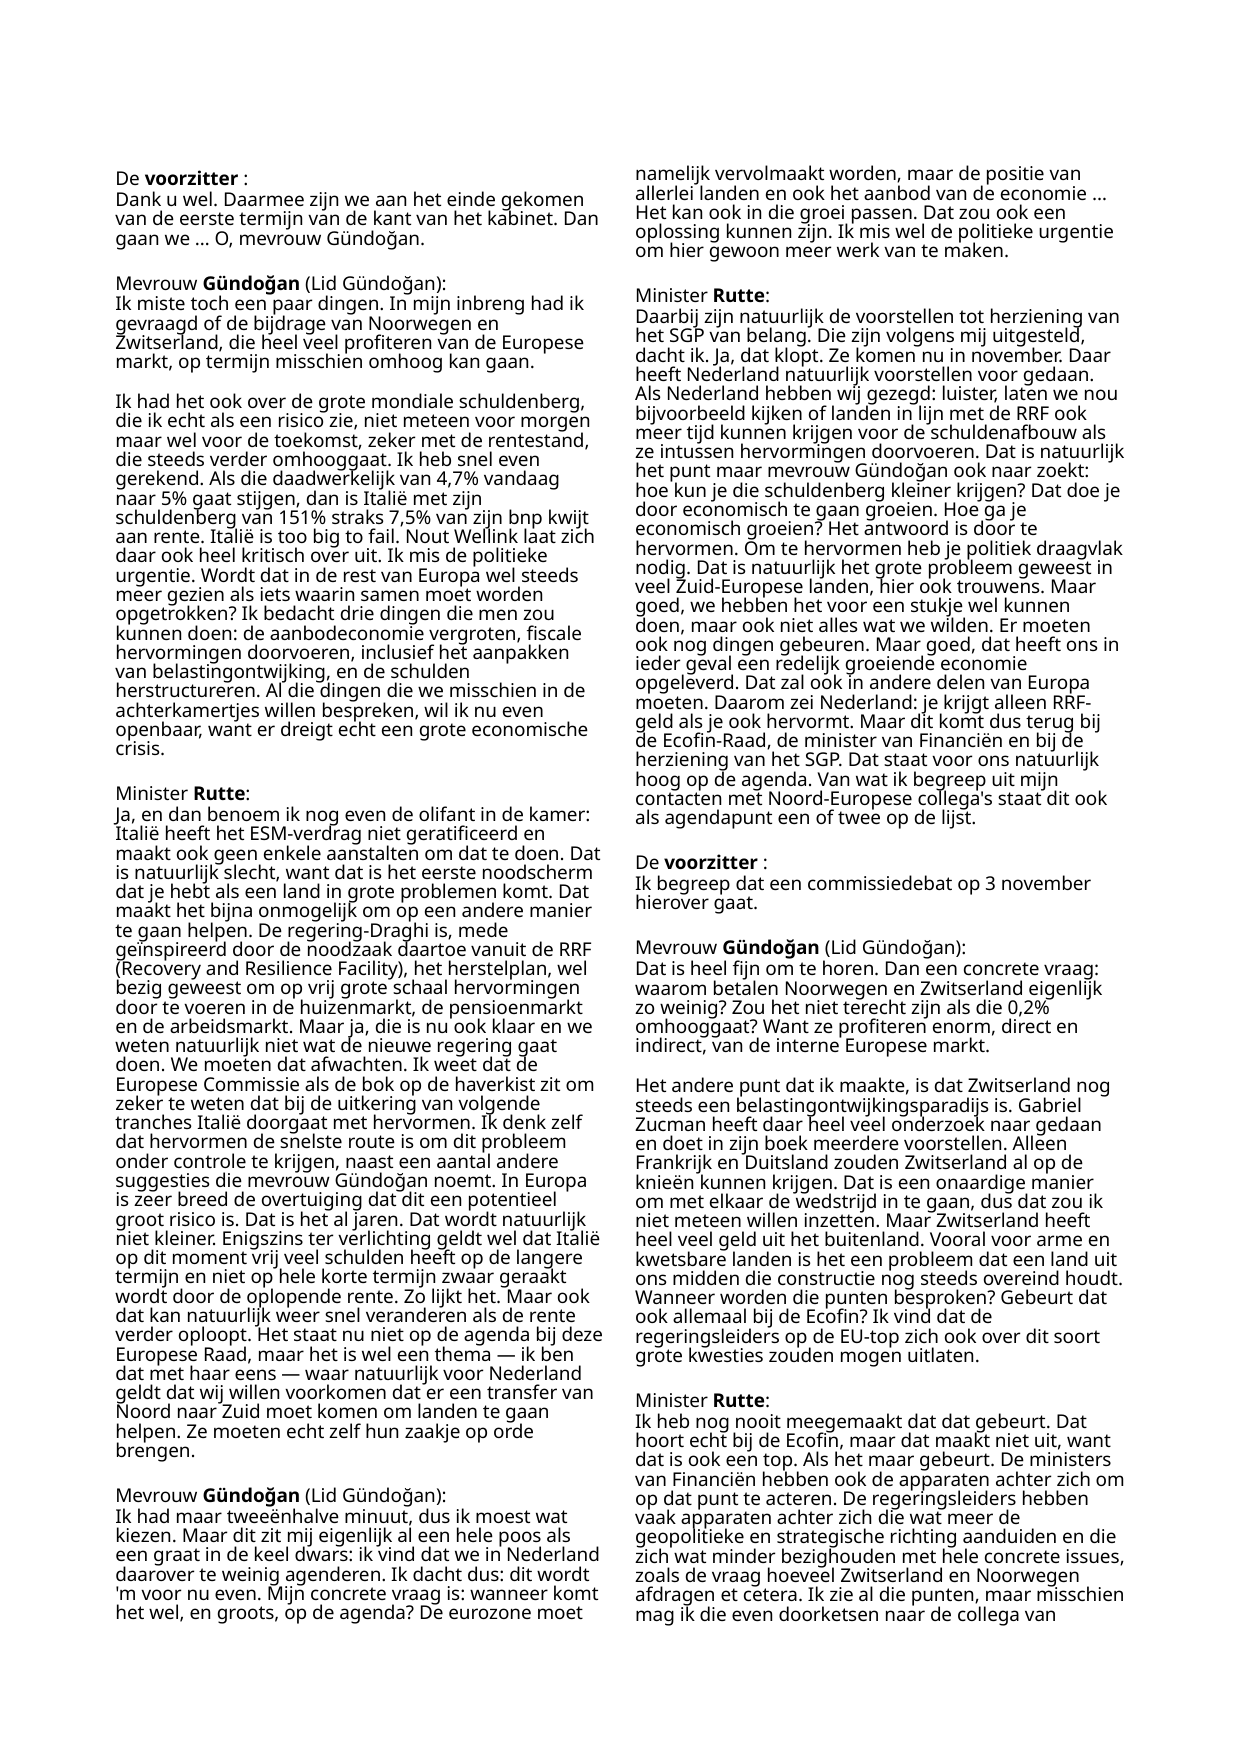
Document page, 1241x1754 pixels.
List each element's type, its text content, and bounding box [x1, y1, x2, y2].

text Mevrouw Gündoğan (Lid Gündoğan): [635, 934, 1125, 960]
text Minister Rutte: [635, 282, 1125, 308]
text Ik heb nog nooit meegemaakt dat dat gebeurt. Dat hoort echt bij de Ecofin, maar dat maakt niet uit, want dat is ook een top. Als het maar gebeurt. De ministers van Financiën hebben ook de apparaten achter zich om op dat punt te acteren. De regeringsleiders hebben vaak apparaten achter zich die wat meer de geopolitieke en strategische richting aanduiden en die zich wat minder bezighouden met hele concrete issues, zoals de vraag hoeveel Zwitserland en Noorwegen afdragen et cetera. Ik zie al die punten, maar misschien mag ik die even doorketsen naar de collega van [635, 1413, 1125, 1625]
text Ik begreep dat een commissiedebat op 3 november hierover gaat. [635, 875, 1125, 914]
text Ja, en dan benoem ik nog even de olifant in de kamer: Italië heeft het ESM-verdrag niet geratificeerd en maakt ook geen enkele aanstalten om dat te doen. Dat is natuurlijk slecht, want dat is het eerste noodscherm dat je hebt als een land in grote problemen komt. Dat maakt het bijna onmogelijk om op een andere manier te gaan helpen. De regering-Draghi is, mede geïnspireerd door de noodzaak daartoe vanuit de RRF (Recovery and Resilience Facility), het herstelplan, wel bezig geweest om op vrij grote schaal hervormingen door te voeren in de huizenmarkt, de pensioenmarkt en de arbeidsmarkt. Maar ja, die is nu ook klaar en we weten natuurlijk niet wat de nieuwe regering gaat doen. We moeten dat afwachten. Ik weet dat de Europese Commissie als de bok op de haverkist zit om zeker te weten dat bij de uitkering van volgende tranches Italië doorgaat met hervormen. Ik denk zelf dat hervormen de snelste route is om dit probleem onder controle te krijgen, naast een aantal andere suggesties die mevrouw Gündoğan noemt. In Europa is zeer breed de overtuiging dat dit een potentieel groot risico is. Dat is het al jaren. Dat wordt natuurlijk niet kleiner. Enigszins ter verlichting geldt wel dat Italië op dit moment vrij veel schulden heeft op de langere termijn en niet op hele korte termijn zwaar geraakt wordt door de oplopende rente. Zo lijkt het. Maar ook dat kan natuurlijk weer snel veranderen als de rente verder oploopt. Het staat nu niet op de agenda bij deze Europese Raad, maar het is wel een thema — ik ben dat met haar eens — waar natuurlijk voor Nederland geldt dat wij willen voorkomen dat er een transfer van Noord naar Zuid moet komen om landen te gaan helpen. Ze moeten echt zelf hun zaakje op orde brengen. [115, 806, 605, 1461]
text Ik miste toch een paar dingen. In mijn inbreng had ik gevraagd of de bijdrage van Noorwegen en Zwitserland, die heel veel profiteren van de Europese markt, op termijn misschien omhoog kan gaan. [115, 295, 605, 372]
text Ik had maar tweeënhalve minuut, dus ik moest wat kiezen. Maar dit zit mij eigenlijk al een hele poos als een graat in de keel dwars: ik vind dat we in Nederland daarover te weinig agenderen. Ik dacht dus: dit wordt 'm voor nu even. Mijn concrete vraag is: wanneer komt het wel, en groots, op de agenda? De eurozone moet [115, 1508, 605, 1623]
text De voorzitter : [635, 849, 1125, 875]
text Daarbij zijn natuurlijk de voorstellen tot herziening van het SGP van belang. Die zijn volgens mij uitgesteld, dacht ik. Ja, dat klopt. Ze komen nu in november. Daar heeft Nederland natuurlijk voorstellen voor gedaan. Als Nederland hebben wij gezegd: luister, laten we nou bijvoorbeeld kijken of landen in lijn met de RRF ook meer tijd kunnen krijgen voor de schuldenafbouw als ze intussen hervormingen doorvoeren. Dat is natuurlijk het punt maar mevrouw Gündoğan ook naar zoekt: hoe kun je die schuldenberg kleiner krijgen? Dat doe je door economisch te gaan groeien. Hoe ga je economisch groeien? Het antwoord is door te hervormen. Om te hervormen heb je politiek draagvlak nodig. Dat is natuurlijk het grote probleem geweest in veel Zuid-Europese landen, hier ook trouwens. Maar goed, we hebben het voor een stukje wel kunnen doen, maar ook niet alles wat we wilden. Er moeten ook nog dingen gebeuren. Maar goed, dat heeft ons in ieder geval een redelijk groeiende economie opgeleverd. Dat zal ook in andere delen van Europa moeten. Daarom zei Nederland: je krijgt alleen RRF-geld als je ook hervormt. Maar dit komt dus terug bij de Ecofin-Raad, de minister van Financiën en bij de herziening van het SGP. Dat staat voor ons natuurlijk hoog op de agenda. Van wat ik begreep uit mijn contacten met Noord-Europese collega's staat dit ook als agendapunt een of twee op de lijst. [635, 308, 1125, 828]
text Mevrouw Gündoğan (Lid Gündoğan): [115, 270, 605, 295]
text Dat is heel fijn om te horen. Dan een concrete vraag: waarom betalen Noorwegen en Zwitserland eigenlijk zo weinig? Zou het niet terecht zijn als die 0,2% omhooggaat? Want ze profiteren enorm, direct en indirect, van de interne Europese markt. [635, 960, 1125, 1057]
text namelijk vervolmaakt worden, maar de positie van allerlei landen en ook het aanbod van de economie … Het kan ook in die groei passen. Dat zou ook een oplossing kunnen zijn. Ik mis wel de politieke urgentie om hier gewoon meer werk van te maken. [635, 165, 1125, 262]
text Dank u wel. Daarmee zijn we aan het einde gekomen van de eerste termijn van de kant van het kabinet. Dan gaan we … O, mevrouw Gündoğan. [115, 191, 605, 249]
text Minister Rutte: [635, 1387, 1125, 1413]
text Minister Rutte: [115, 780, 605, 806]
text Mevrouw Gündoğan (Lid Gündoğan): [115, 1482, 605, 1508]
text Ik had het ook over de grote mondiale schuldenberg, die ik echt als een risico zie, niet meteen voor morgen maar wel voor de toekomst, zeker met de rentestand, die steeds verder omhooggaat. Ik heb snel even gerekend. Als die daadwerkelijk van 4,7% vandaag naar 5% gaat stijgen, dan is Italië met zijn schuldenberg van 151% straks 7,5% van zijn bnp kwijt aan rente. Italië is too big to fail. Nout Wellink laat zich daar ook heel kritisch over uit. Ik mis de politieke urgentie. Wordt dat in de rest van Europa wel steeds meer gezien als iets waarin samen moet worden opgetrokken? Ik bedacht drie dingen die men zou kunnen doen: de aanbodeconomie vergroten, fiscale hervormingen doorvoeren, inclusief het aanpakken van belastingontwijking, en de schulden herstructureren. Al die dingen die we misschien in de achterkamertjes willen bespreken, wil ik nu even openbaar, want er dreigt echt een grote economische crisis. [115, 393, 605, 759]
text De voorzitter : [115, 165, 605, 191]
text Het andere punt dat ik maakte, is dat Zwitserland nog steeds een belastingontwijkingsparadijs is. Gabriel Zucman heeft daar heel veel onderzoek naar gedaan en doet in zijn boek meerdere voorstellen. Alleen Frankrijk en Duitsland zouden Zwitserland al op de knieën kunnen krijgen. Dat is een onaardige manier om met elkaar de wedstrijd in te gaan, dus dat zou ik niet meteen willen inzetten. Maar Zwitserland heeft heel veel geld uit het buitenland. Vooral voor arme en kwetsbare landen is het een probleem dat een land uit ons midden die constructie nog steeds overeind houdt. Wanneer worden die punten besproken? Gebeurt dat ook allemaal bij de Ecofin? Ik vind dat de regeringsleiders op de EU-top zich ook over dit soort grote kwesties zouden mogen uitlaten. [635, 1077, 1125, 1366]
